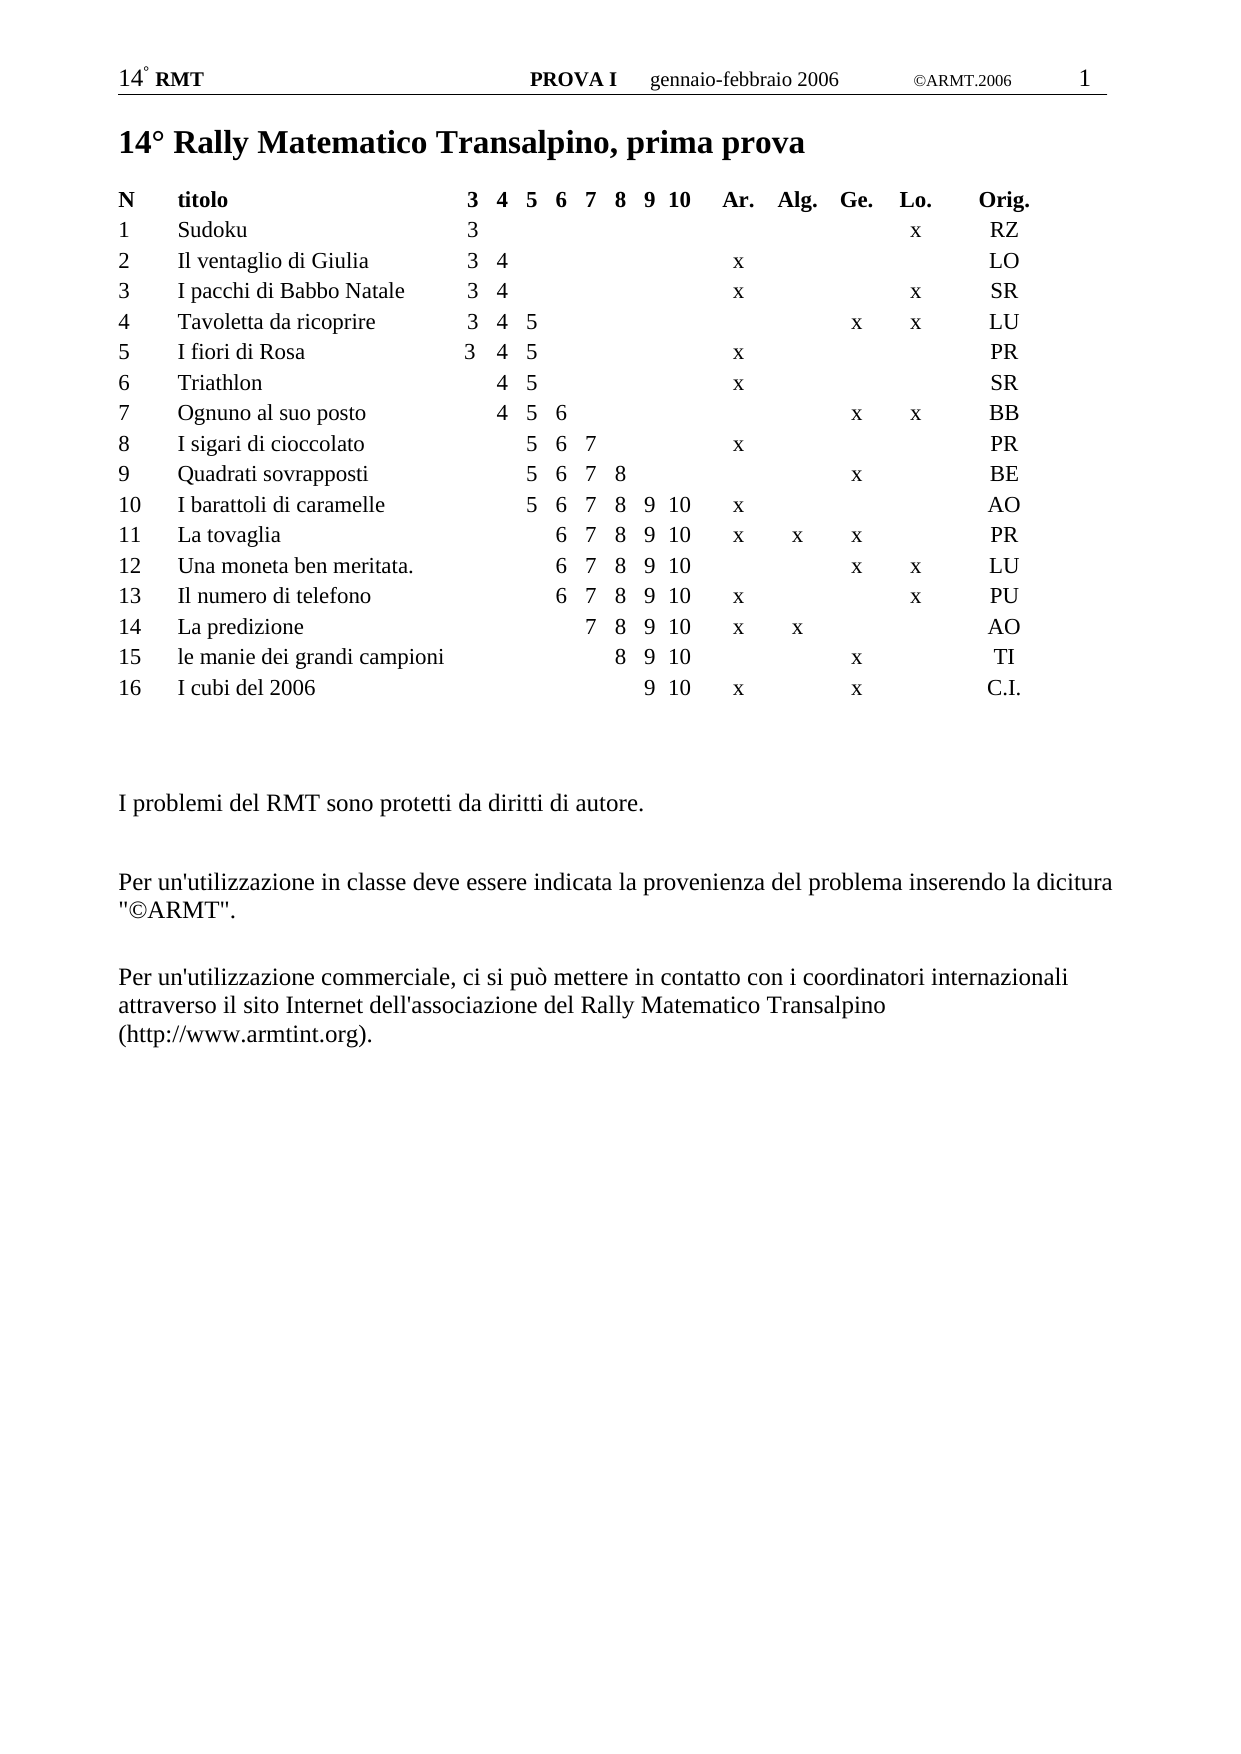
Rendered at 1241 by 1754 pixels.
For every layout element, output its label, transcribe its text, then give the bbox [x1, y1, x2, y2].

text 16 I cubi del 2006 9 10 x x C.I. [118, 674, 1122, 700]
text 14 La predizione 7 8 9 10 x x AO [118, 613, 1122, 639]
text 3 I pacchi di Babbo Natale 3 4 x x SR [118, 277, 1122, 303]
text 12 Una moneta ben meritata. 6 7 8 9 10 x x LU [118, 552, 1122, 578]
text 5 I fiori di Rosa 3 4 5 x PR [118, 338, 1122, 364]
text 2 Il ventaglio di Giulia 3 4 x LO [118, 247, 1122, 273]
text 15 le manie dei grandi campioni 8 9 10 x TI [118, 643, 1122, 670]
text 10 I barattoli di caramelle 5 6 7 8 9 10 x AO [118, 491, 1122, 517]
text 4 Tavoletta da ricoprire 3 4 5 x x LU [118, 308, 1122, 334]
text 6 Triathlon 4 5 x SR [118, 369, 1122, 395]
text N titolo 3 4 5 6 7 8 9 10 Ar. Alg. Ge. Lo. Orig. [118, 186, 1122, 212]
text 1 Sudoku 3 x RZ [118, 216, 1122, 242]
text 8 I sigari di cioccolato 5 6 7 x PR [118, 430, 1122, 456]
text 7 Ognuno al suo posto 4 5 6 x x BB [118, 399, 1122, 426]
text I problemi del RMT sono protetti da diritti di autore. [118, 788, 1122, 817]
text Per un'utilizzazione commerciale, ci si può mettere in contatto con i coordinatori internazionali attraverso il sito Internet dell'associazione del Rally Matematico Transalpino (http://www.armtint.org). [118, 962, 1122, 1048]
text 13 Il numero di telefono 6 7 8 9 10 x x PU [118, 582, 1122, 609]
text 14° Rally Matematico Transalpino, prima prova [118, 122, 1122, 161]
text Per un'utilizzazione in classe deve essere indicata la provenienza del problema inserendo la dicitura "©ARMT". [118, 867, 1122, 924]
text 9 Quadrati sovrapposti 5 6 7 8 x BE [118, 460, 1122, 487]
text 11 La tovaglia 6 7 8 9 10 x x x PR [118, 521, 1122, 548]
